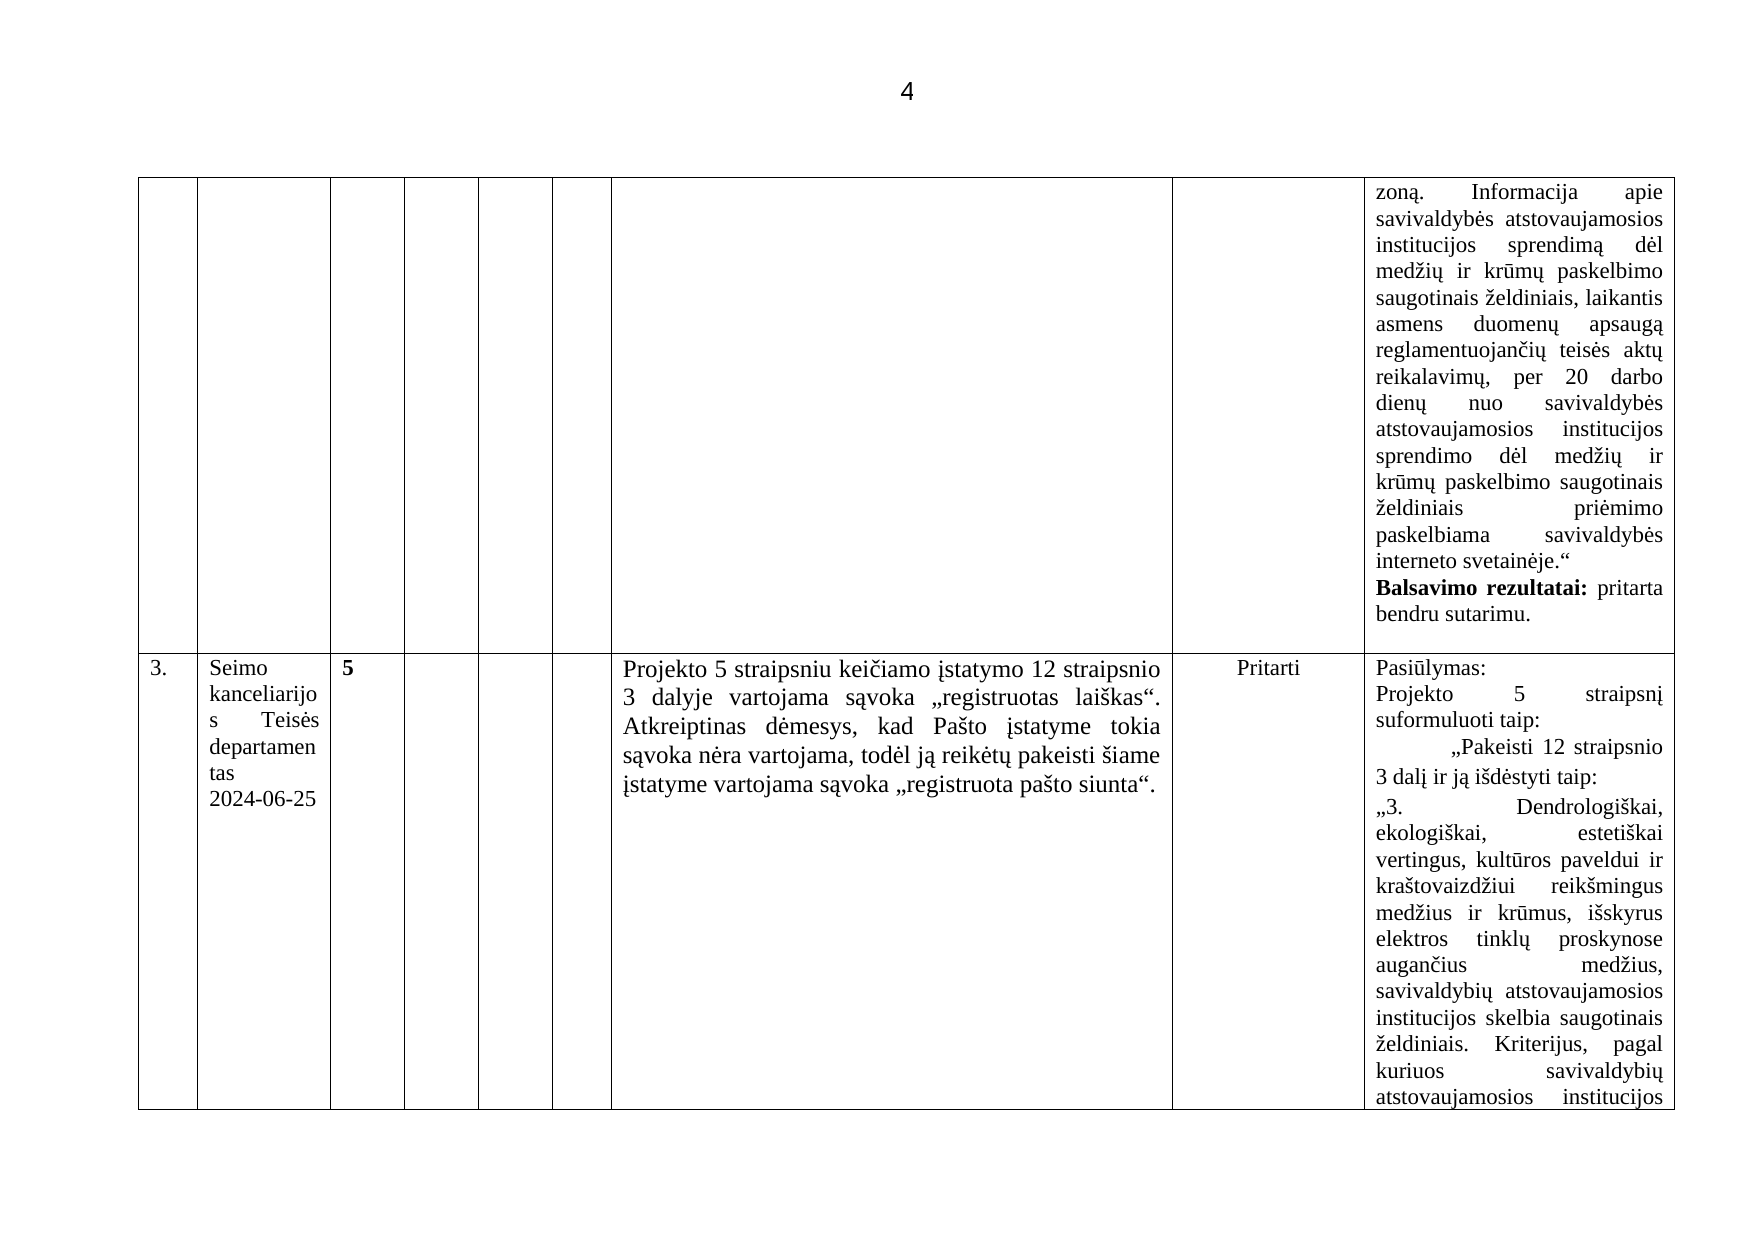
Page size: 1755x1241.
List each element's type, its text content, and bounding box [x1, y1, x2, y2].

table_cell [479, 178, 552, 653]
table_cell Pasiūlymas: Projekto 5 straipsnį suformuluoti taip: „Pakeisti 12 straipsnio 3 dalį ir ją išdėstyti taip: „3. Dendrologiškai, ekologiškai, estetiškai vertingus, kultūros paveldui ir kraštovaizdžiui reikšmingus medžius ir krūmus, išskyrus elektros tinklų proskynose augančius medžius, savivaldybių atstovaujamosios institucijos skelbia saugotinais želdiniais. Kriterijus, pagal kuriuos savivaldybių atstovaujamosios institucijos [1365, 654, 1674, 1109]
table_cell [1173, 178, 1364, 653]
table_cell [331, 178, 404, 653]
table_cell 3. [139, 654, 197, 1109]
table_cell [139, 178, 197, 653]
table_cell [553, 654, 611, 1109]
table_cell zoną. Informacija apie savivaldybės atstovaujamosios institucijos sprendimą dėl medžių ir krūmų paskelbimo saugotinais želdiniais, laikantis asmens duomenų apsaugą reglamentuojančių teisės aktų reikalavimų, per 20 darbo dienų nuo savivaldybės atstovaujamosios institucijos sprendimo dėl medžių ir krūmų paskelbimo saugotinais želdiniais priėmimo paskelbiama savivaldybės interneto svetainėje.“ Balsavimo rezultatai: pritarta bendru sutarimu. [1365, 178, 1674, 653]
table_cell [553, 178, 611, 653]
table_cell Pritarti [1173, 654, 1364, 1109]
table_cell 5 [331, 654, 404, 1109]
table_cell Seimo kanceliarijos Teisės departamentas 2024-06-25 [198, 654, 330, 1109]
table_cell [405, 654, 478, 1109]
table_cell Projekto 5 straipsniu keičiamo įstatymo 12 straipsnio 3 dalyje vartojama sąvoka „registruotas laiškas“. Atkreiptinas dėmesys, kad Pašto įstatyme tokia sąvoka nėra vartojama, todėl ją reikėtų pakeisti šiame įstatyme vartojama sąvoka „registruota pašto siunta“. [612, 654, 1172, 1109]
table_cell [612, 178, 1172, 653]
table_cell [198, 178, 330, 653]
table_cell [479, 654, 552, 1109]
table_cell [405, 178, 478, 653]
